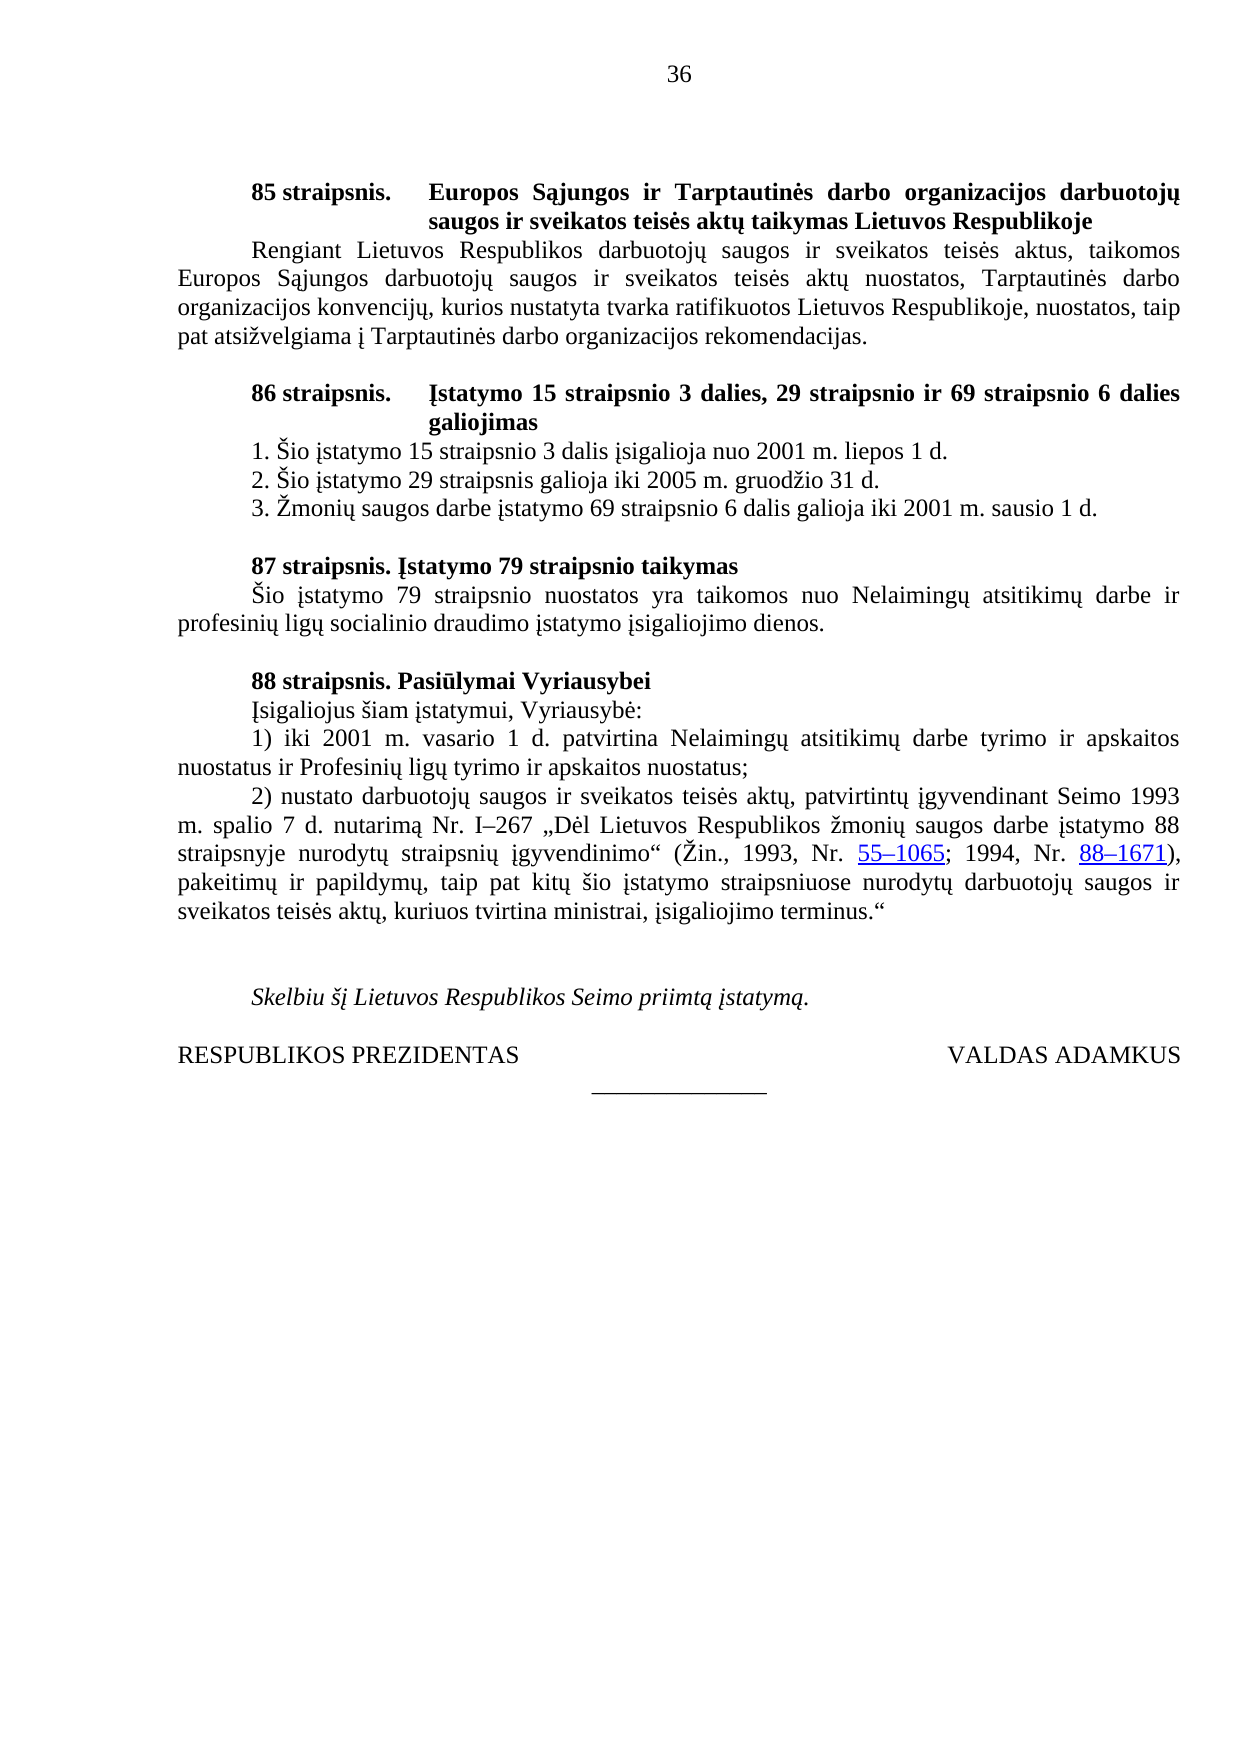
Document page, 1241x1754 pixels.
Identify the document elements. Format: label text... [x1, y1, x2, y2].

text 86 straipsnis. Įstatymo 15 straipsnio 3 dalies, 29 straipsnio ir 69 straipsnio 6 dalies galiojimas [251, 378, 1181, 436]
text 85 straipsnis. Europos Sąjungos ir Tarptautinės darbo organizacijos darbuotojų saugos ir sveikatos teisės aktų taikymas Lietuvos Respublikoje [251, 177, 1181, 235]
text ______________ [177, 1068, 1181, 1097]
text 3. Žmonių saugos darbe įstatymo 69 straipsnio 6 dalis galioja iki 2001 m. sausio 1 d. [177, 493, 1181, 522]
text 1. Šio įstatymo 15 straipsnio 3 dalis įsigalioja nuo 2001 m. liepos 1 d. [177, 436, 1181, 465]
text Skelbiu šį Lietuvos Respublikos Seimo priimtą įstatymą. [177, 982, 1181, 1011]
text RESPUBLIKOS PREZIDENTAS VALDAS ADAMKUS [177, 1040, 1181, 1068]
text Rengiant Lietuvos Respublikos darbuotojų saugos ir sveikatos teisės aktus, taikomos Europos Sąjungos darbuotojų saugos ir sveikatos teisės aktų nuostatos, Tarptautinės darbo organizacijos konvencijų, kurios nustatyta tvarka ratifikuotos Lietuvos Respublikoje, nuostatos, taip pat atsižvelgiama į Tarptautinės darbo organizacijos rekomendacijas. [177, 235, 1181, 350]
text 88 straipsnis. Pasiūlymai Vyriausybei [177, 666, 1181, 695]
text 87 straipsnis. Įstatymo 79 straipsnio taikymas [177, 551, 1181, 580]
text 2) nustato darbuotojų saugos ir sveikatos teisės aktų, patvirtintų įgyvendinant Seimo 1993 m. spalio 7 d. nutarimą Nr. I–267 „Dėl Lietuvos Respublikos žmonių saugos darbe įstatymo 88 straipsnyje nurodytų straipsnių įgyvendinimo“ (Žin., 1993, Nr. 55–1065; 1994, Nr. 88–1671), pakeitimų ir papildymų, taip pat kitų šio įstatymo straipsniuose nurodytų darbuotojų saugos ir sveikatos teisės aktų, kuriuos tvirtina ministrai, įsigaliojimo terminus.“ [177, 781, 1181, 925]
text Šio įstatymo 79 straipsnio nuostatos yra taikomos nuo Nelaimingų atsitikimų darbe ir profesinių ligų socialinio draudimo įstatymo įsigaliojimo dienos. [177, 580, 1181, 637]
text Įsigaliojus šiam įstatymui, Vyriausybė: [177, 695, 1181, 723]
text 1) iki 2001 m. vasario 1 d. patvirtina Nelaimingų atsitikimų darbe tyrimo ir apskaitos nuostatus ir Profesinių ligų tyrimo ir apskaitos nuostatus; [177, 723, 1181, 781]
text 2. Šio įstatymo 29 straipsnis galioja iki 2005 m. gruodžio 31 d. [177, 465, 1181, 493]
